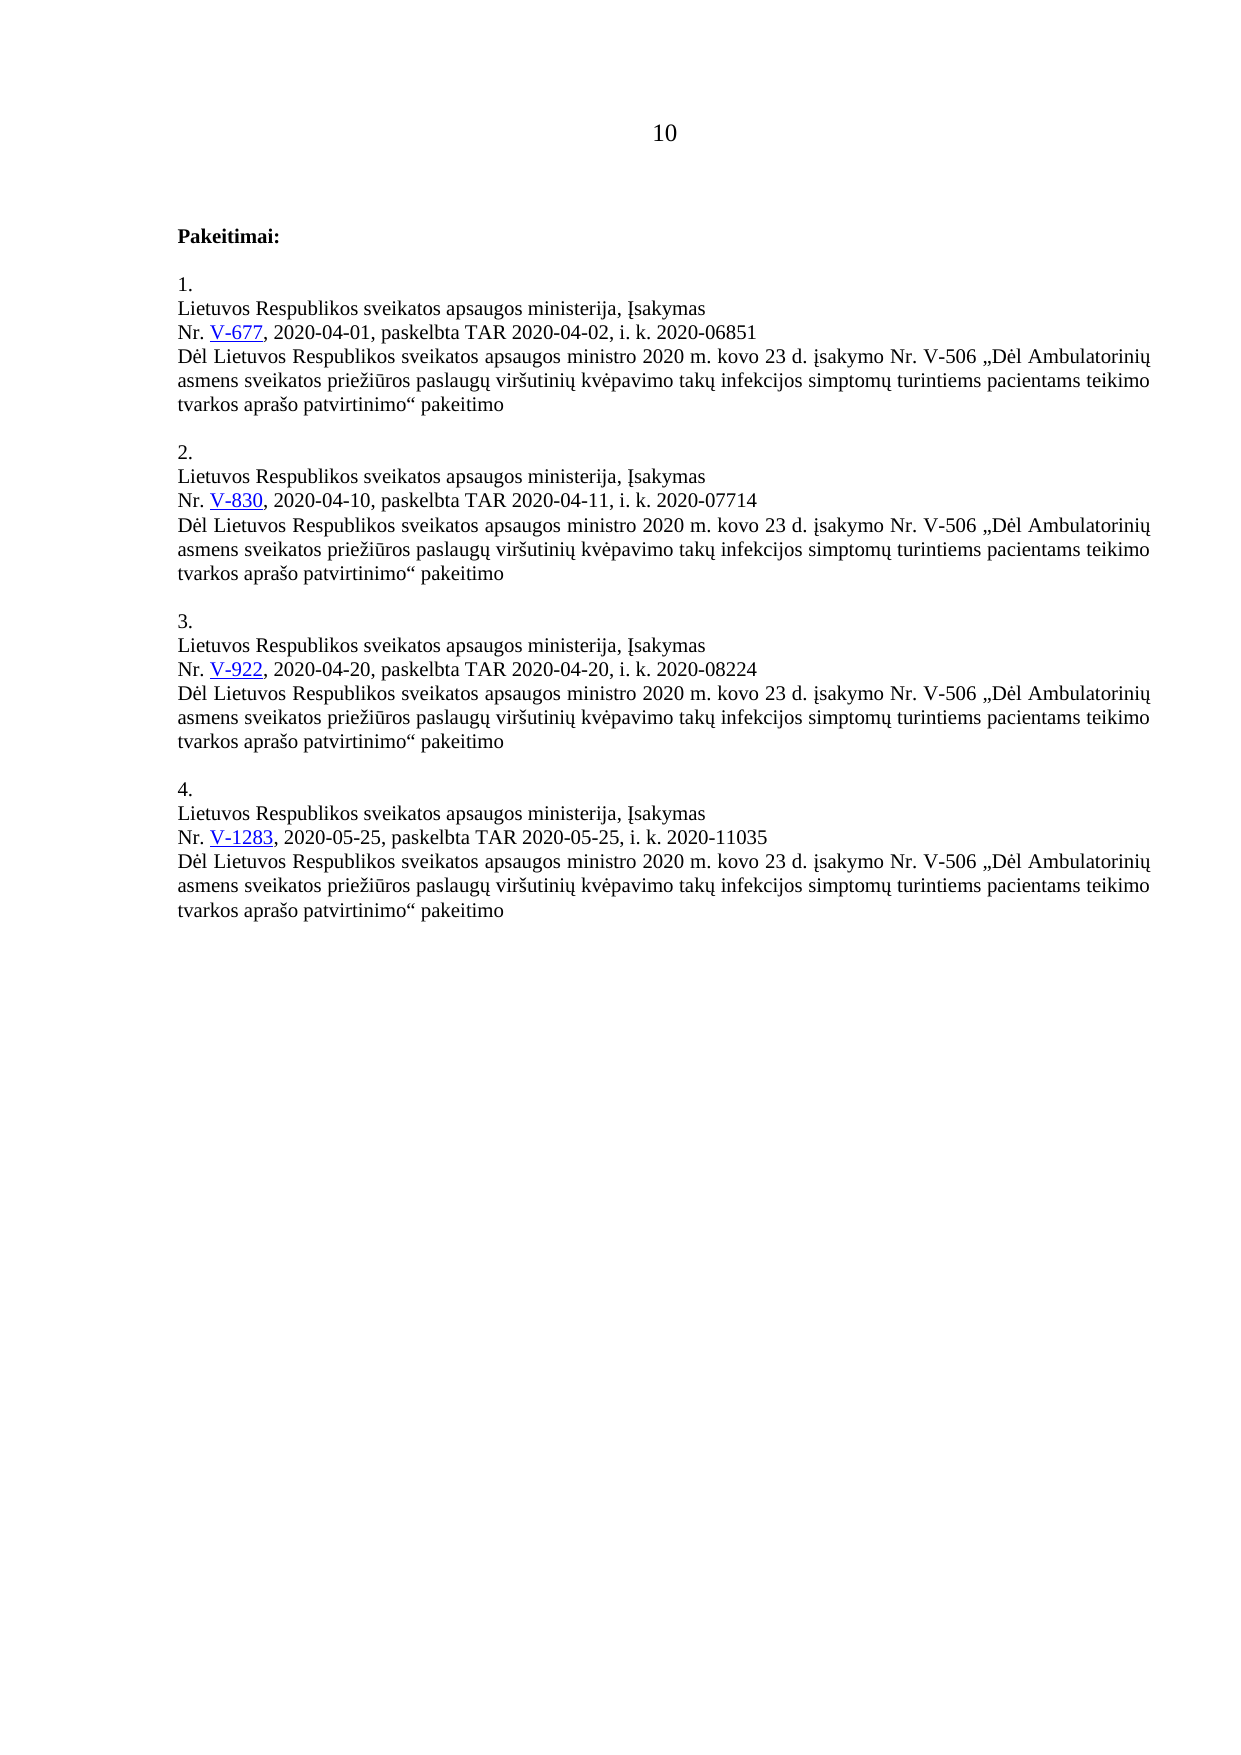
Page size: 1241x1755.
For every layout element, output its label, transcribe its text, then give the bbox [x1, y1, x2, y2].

text Dėl Lietuvos Respublikos sveikatos apsaugos ministro 2020 m. kovo 23 d. įsakymo Nr. V-506 „Dėl Ambulatorinių asmens sveikatos priežiūros paslaugų viršutinių kvėpavimo takų infekcijos simptomų turintiems pacientams teikimo tvarkos aprašo patvirtinimo“ pakeitimo [177, 344, 1152, 416]
text Dėl Lietuvos Respublikos sveikatos apsaugos ministro 2020 m. kovo 23 d. įsakymo Nr. V-506 „Dėl Ambulatorinių asmens sveikatos priežiūros paslaugų viršutinių kvėpavimo takų infekcijos simptomų turintiems pacientams teikimo tvarkos aprašo patvirtinimo“ pakeitimo [177, 849, 1152, 922]
text Dėl Lietuvos Respublikos sveikatos apsaugos ministro 2020 m. kovo 23 d. įsakymo Nr. V-506 „Dėl Ambulatorinių asmens sveikatos priežiūros paslaugų viršutinių kvėpavimo takų infekcijos simptomų turintiems pacientams teikimo tvarkos aprašo patvirtinimo“ pakeitimo [177, 512, 1152, 585]
text 1. [177, 272, 1152, 296]
text Nr. V-922, 2020-04-20, paskelbta TAR 2020-04-20, i. k. 2020-08224 [177, 657, 1152, 681]
text 3. [177, 609, 1152, 633]
text Lietuvos Respublikos sveikatos apsaugos ministerija, Įsakymas [177, 464, 1152, 488]
text Lietuvos Respublikos sveikatos apsaugos ministerija, Įsakymas [177, 801, 1152, 825]
text Pakeitimai: [177, 224, 1152, 248]
text 2. [177, 440, 1152, 464]
text Nr. V-830, 2020-04-10, paskelbta TAR 2020-04-11, i. k. 2020-07714 [177, 488, 1152, 512]
text Lietuvos Respublikos sveikatos apsaugos ministerija, Įsakymas [177, 296, 1152, 320]
text Dėl Lietuvos Respublikos sveikatos apsaugos ministro 2020 m. kovo 23 d. įsakymo Nr. V-506 „Dėl Ambulatorinių asmens sveikatos priežiūros paslaugų viršutinių kvėpavimo takų infekcijos simptomų turintiems pacientams teikimo tvarkos aprašo patvirtinimo“ pakeitimo [177, 681, 1152, 753]
text Nr. V-1283, 2020-05-25, paskelbta TAR 2020-05-25, i. k. 2020-11035 [177, 825, 1152, 849]
text 4. [177, 777, 1152, 801]
text Nr. V-677, 2020-04-01, paskelbta TAR 2020-04-02, i. k. 2020-06851 [177, 320, 1152, 344]
text Lietuvos Respublikos sveikatos apsaugos ministerija, Įsakymas [177, 633, 1152, 657]
